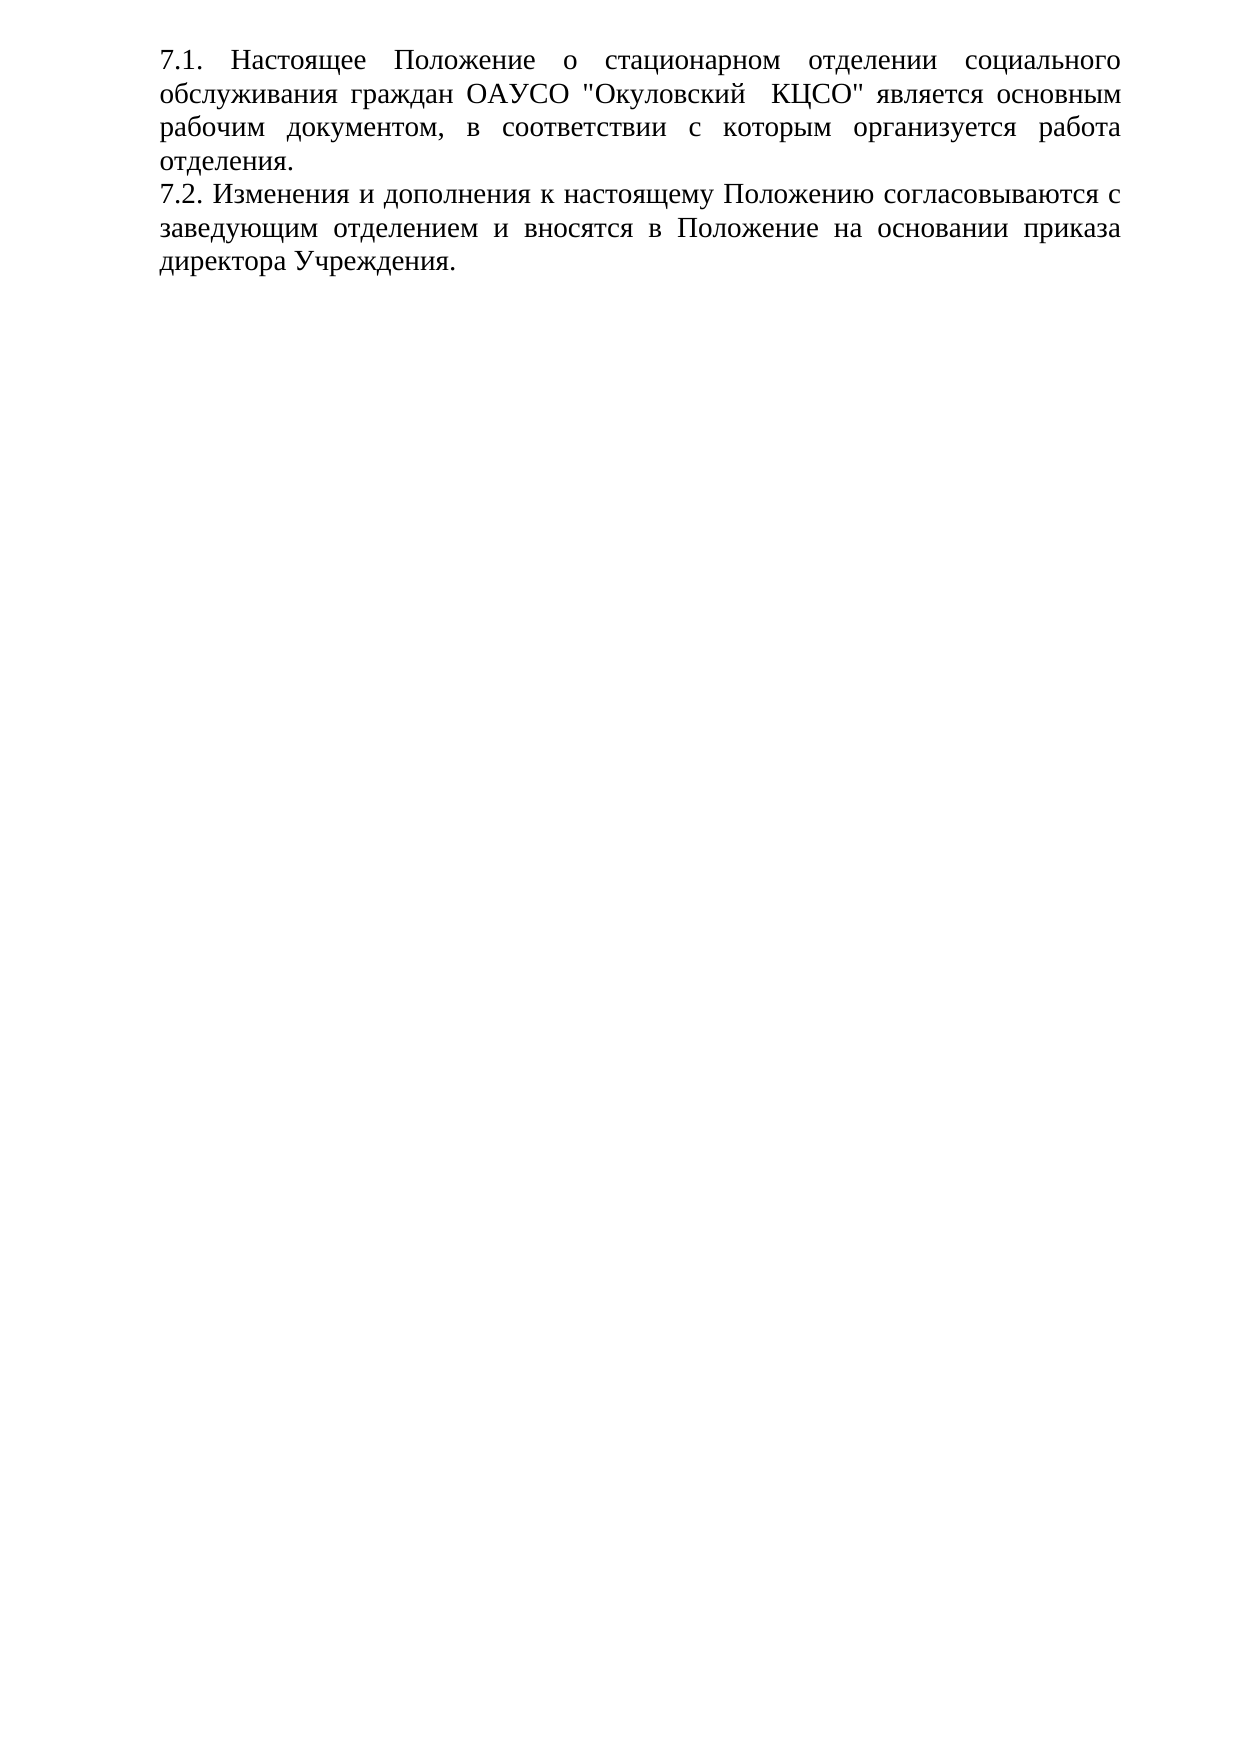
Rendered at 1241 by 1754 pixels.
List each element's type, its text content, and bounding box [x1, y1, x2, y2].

text 7.1. Настоящее Положение о стационарном отделении социального обслуживания граждан ОАУСО "Окуловский КЦСО" является основным рабочим документом, в соответствии с которым организуется работа отделения. [159, 42, 1122, 176]
text 7.2. Изменения и дополнения к настоящему Положению согласовываются с заведующим отделением и вносятся в Положение на основании приказа директора Учреждения. [159, 176, 1122, 277]
